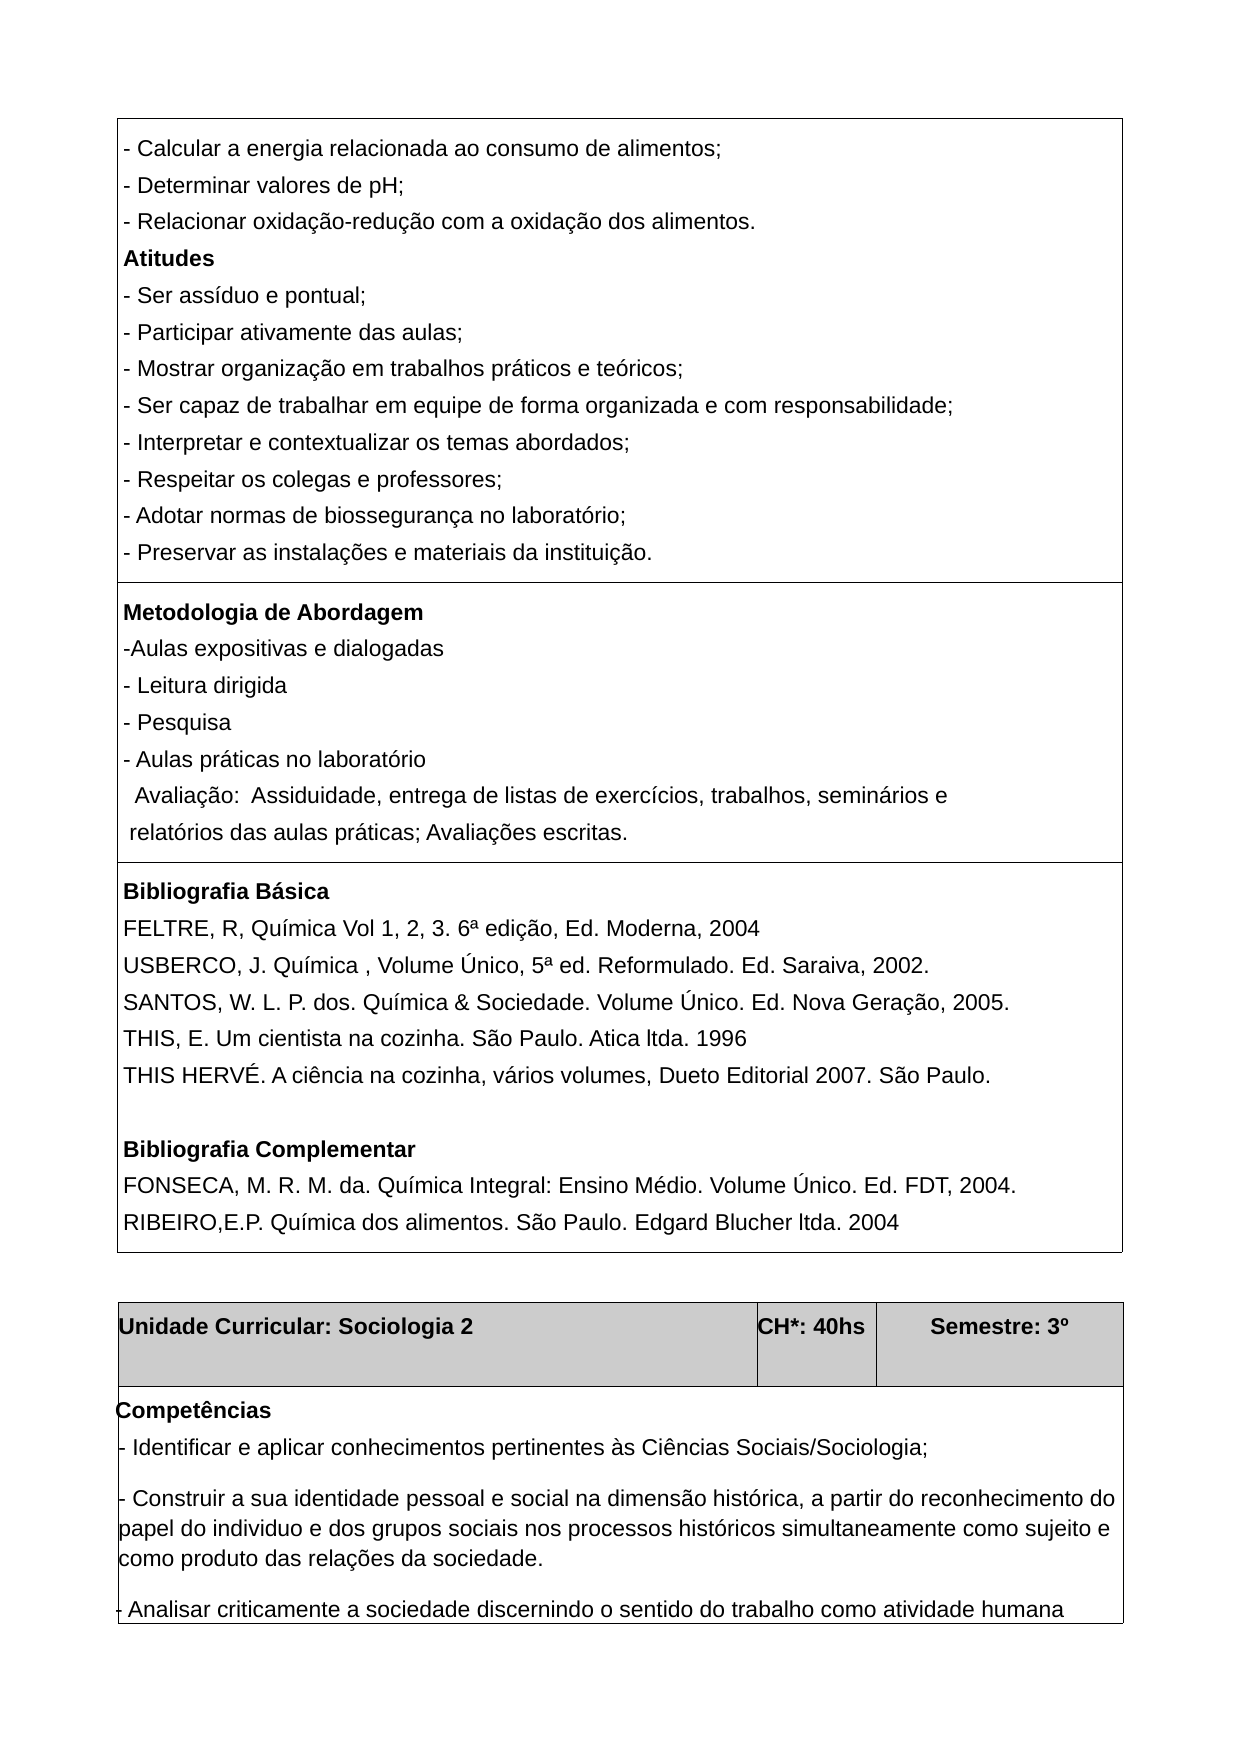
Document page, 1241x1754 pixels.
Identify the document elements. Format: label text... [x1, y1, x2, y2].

table_header Unidade Curricular: Sociologia 2 [119, 1303, 757, 1386]
table_cell Metodologia de Abordagem -Aulas expositivas e dialogadas - Leitura dirigida - Pesquisa - Aulas práticas no laboratório Avaliação: Assiduidade, entrega de listas de exercícios, trabalhos, seminários e relatórios das aulas práticas; Avaliações escritas. [118, 583, 1122, 862]
table_cell Bibliografia Básica FELTRE, R, Química Vol 1, 2, 3. 6ª edição, Ed. Moderna, 2004 USBERCO, J. Química , Volume Único, 5ª ed. Reformulado. Ed. Saraiva, 2002. SANTOS, W. L. P. dos. Química & Sociedade. Volume Único. Ed. Nova Geração, 2005. THIS, E. Um cientista na cozinha. São Paulo. Atica ltda. 1996 THIS HERVÉ. A ciência na cozinha, vários volumes, Dueto Editorial 2007. São Paulo. Bibliografia Complementar FONSECA, M. R. M. da. Química Integral: Ensino Médio. Volume Único. Ed. FDT, 2004. RIBEIRO,E.P. Química dos alimentos. São Paulo. Edgard Blucher ltda. 2004 [118, 863, 1122, 1252]
table_cell - Calcular a energia relacionada ao consumo de alimentos; - Determinar valores de pH; - Relacionar oxidação-redução com a oxidação dos alimentos. Atitudes - Ser assíduo e pontual; - Participar ativamente das aulas; - Mostrar organização em trabalhos práticos e teóricos; - Ser capaz de trabalhar em equipe de forma organizada e com responsabilidade; - Interpretar e contextualizar os temas abordados; - Respeitar os colegas e professores; - Adotar normas de biossegurança no laboratório; - Preservar as instalações e materiais da instituição. [118, 119, 1122, 582]
table_header CH*: 40hs [758, 1303, 876, 1386]
table_header Semestre: 3º [877, 1303, 1123, 1386]
table_cell Competências - Identificar e aplicar conhecimentos pertinentes às Ciências Sociais/Sociologia; - Construir a sua identidade pessoal e social na dimensão histórica, a partir do reconhecimento do papel do individuo e dos grupos sociais nos processos históricos simultaneamente como sujeito e como produto das relações da sociedade. - Analisar criticamente a sociedade discernindo o sentido do trabalho como atividade humana central na vida em sociedade, compreendendo as diferentes formas históricas. [119, 1387, 1123, 1623]
